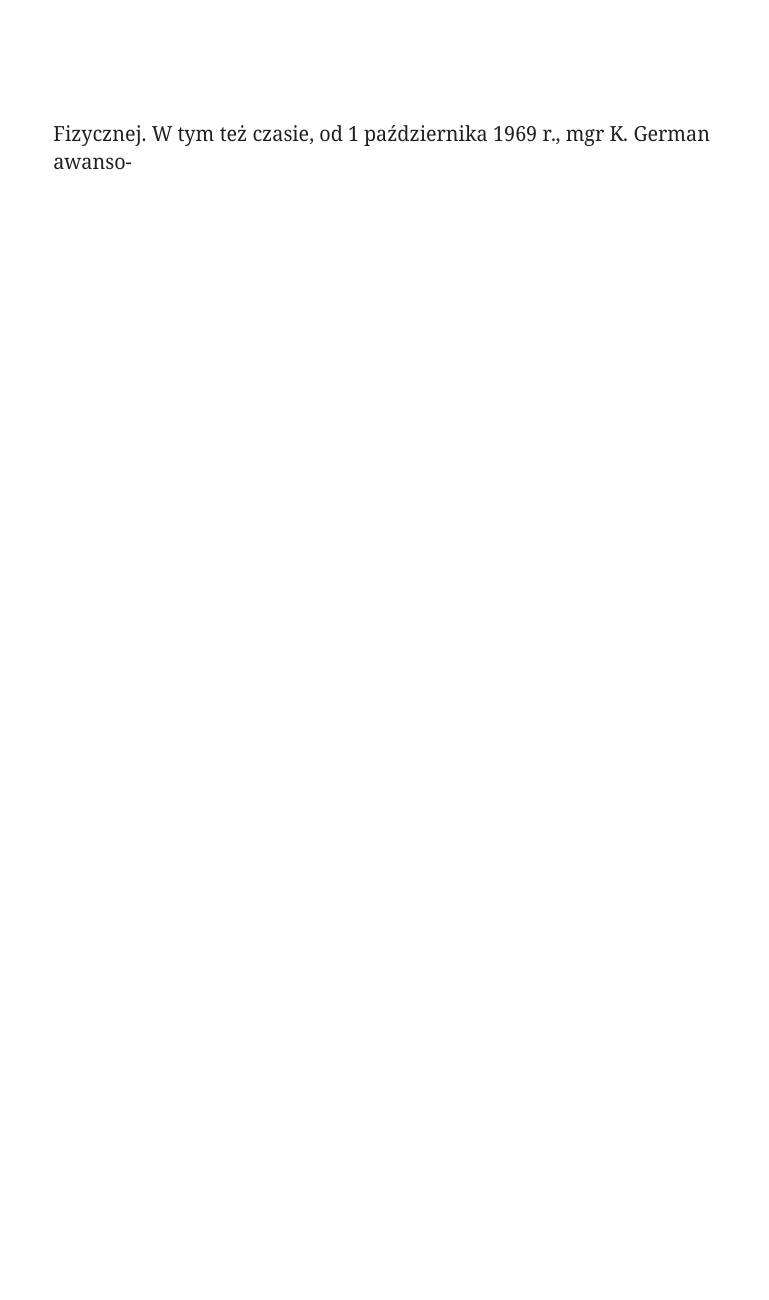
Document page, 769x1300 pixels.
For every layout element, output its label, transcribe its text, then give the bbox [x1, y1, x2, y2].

text Fizycznej. W tym też czasie, od 1 października 1969 r., mgr K. German awanso- [53, 119, 710, 176]
